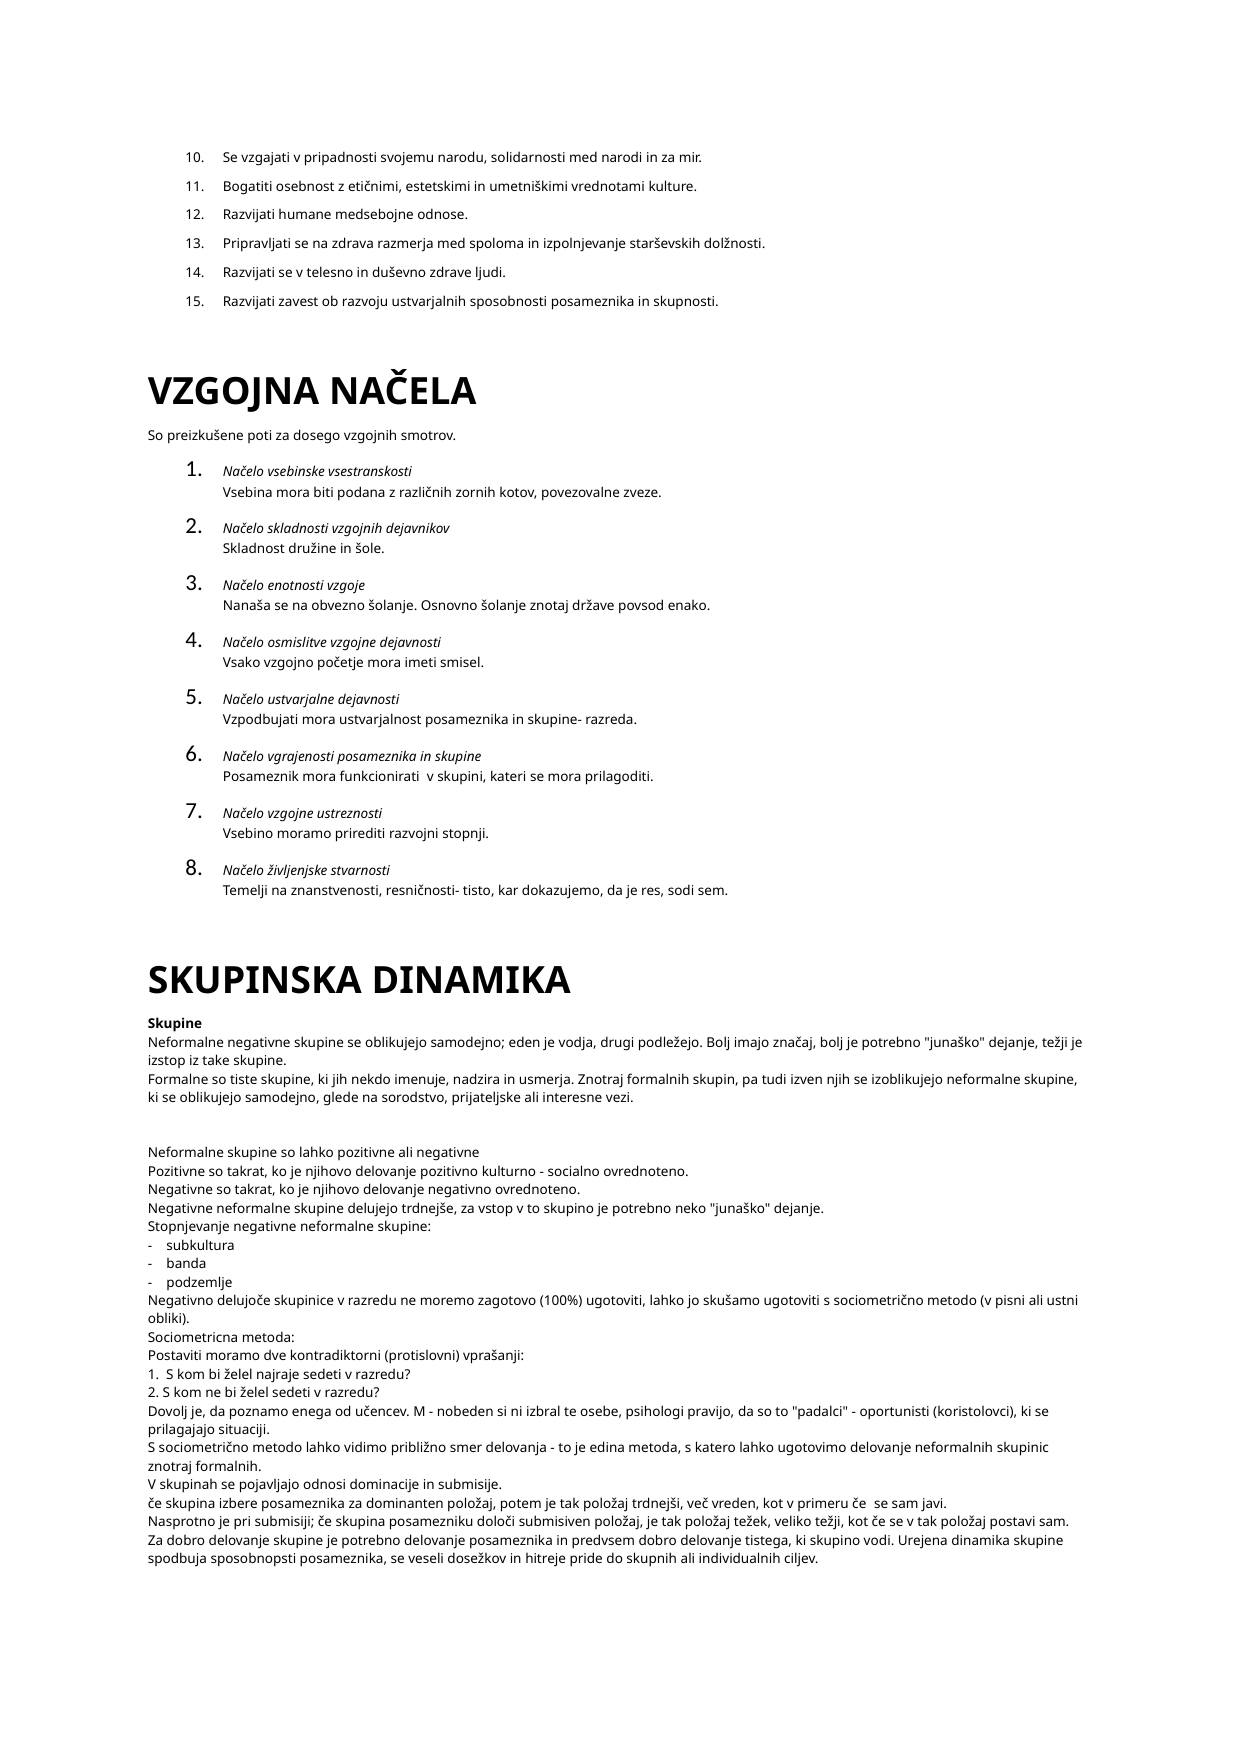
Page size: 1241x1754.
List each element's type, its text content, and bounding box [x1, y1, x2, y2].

list Načelo vsebinske vsestranskosti Vsebina mora biti podana z različnih zornih kotov, povezovalne zveze. [185, 454, 1093, 501]
list Načelo skladnosti vzgojnih dejavnikov Skladnost družine in šole. [185, 511, 1093, 558]
list Načelo osmislitve vzgojne dejavnosti Vsako vzgojno početje mora imeti smisel. [185, 625, 1093, 672]
list Načelo ustvarjalne dejavnosti Vzpodbujati mora ustvarjalnost posameznika in skupine- razreda. [185, 682, 1093, 728]
list Načelo vgrajenosti posameznika in skupine Posameznik mora funkcionirati v skupini, kateri se mora prilagoditi. [185, 739, 1093, 785]
list Bogatiti osebnost z etičnimi, estetskimi in umetniškimi vrednotami kulture. [185, 176, 1093, 195]
list Pripravljati se na zdrava razmerja med spoloma in izpolnjevanje starševskih dolžnosti. [185, 234, 1093, 253]
list Načelo vzgojne ustreznosti Vsebino moramo prirediti razvojni stopnji. [185, 796, 1093, 842]
list Se vzgajati v pripadnosti svojemu narodu, solidarnosti med narodi in za mir. [185, 148, 1093, 166]
text Skupine Neformalne negativne skupine se oblikujejo samodejno; eden je vodja, drugi podležejo. Bolj imajo značaj, bolj je potrebno "junaško" dejanje, težji je izstop iz take skupine. Formalne so tiste skupine, ki jih nekdo imenuje, nadzira in usmerja. Znotraj formalnih skupin, pa tudi izven njih se izoblikujejo neformalne skupine, ki se oblikujejo samodejno, glede na sorodstvo, prijateljske ali interesne vezi. Neformalne skupine so lahko pozitivne ali negativne Pozitivne so takrat, ko je njihovo delovanje pozitivno kulturno - socialno ovrednoteno. Negativne so takrat, ko je njihovo delovanje negativno ovrednoteno. Negativne neformalne skupine delujejo trdnejše, za vstop v to skupino je potrebno neko "junaško" dejanje. Stopnjevanje negativne neformalne skupine: - subkultura - banda - podzemlje Negativno delujoče skupinice v razredu ne moremo zagotovo (100%) ugotoviti, lahko jo skušamo ugotoviti s sociometrično metodo (v pisni ali ustni obliki). Sociometricna metoda: Postaviti moramo dve kontradiktorni (protislovni) vprašanji: 1. S kom bi želel najraje sedeti v razredu? 2. S kom ne bi želel sedeti v razredu? Dovolj je, da poznamo enega od učencev. M - nobeden si ni izbral te osebe, psihologi pravijo, da so to "padalci" - oportunisti (koristolovci), ki se prilagajajo situaciji. S sociometrično metodo lahko vidimo približno smer delovanja - to je edina metoda, s katero lahko ugotovimo delovanje neformalnih skupinic znotraj formalnih. V skupinah se pojavljajo odnosi dominacije in submisije. če skupina izbere posameznika za dominanten položaj, potem je tak položaj trdnejši, več vreden, kot v primeru če se sam javi. Nasprotno je pri submisiji; če skupina posamezniku določi submisiven položaj, je tak položaj težek, veliko težji, kot če se v tak položaj postavi sam. Za dobro delovanje skupine je potrebno delovanje posameznika in predvsem dobro delovanje tistega, ki skupino vodi. Urejena dinamika skupine spodbuja sposobnopsti posameznika, se veseli dosežkov in hitreje pride do skupnih ali individualnih ciljev. [148, 1014, 1093, 1596]
list Razvijati zavest ob razvoju ustvarjalnih sposobnosti posameznika in skupnosti. [185, 292, 1093, 310]
list Razvijati se v telesno in duševno zdrave ljudi. [185, 263, 1093, 281]
list Načelo življenjske stvarnosti Temelji na znanstvenosti, resničnosti- tisto, kar dokazujemo, da je res, sodi sem. [185, 853, 1093, 899]
text So preizkušene poti za dosego vzgojnih smotrov. [148, 426, 1093, 444]
text VZGOJNA NAČELA [148, 364, 1093, 415]
text SKUPINSKA DINAMIKA [148, 953, 1093, 1004]
list Razvijati humane medsebojne odnose. [185, 205, 1093, 224]
list Načelo enotnosti vzgoje Nanaša se na obvezno šolanje. Osnovno šolanje znotaj države povsod enako. [185, 568, 1093, 615]
